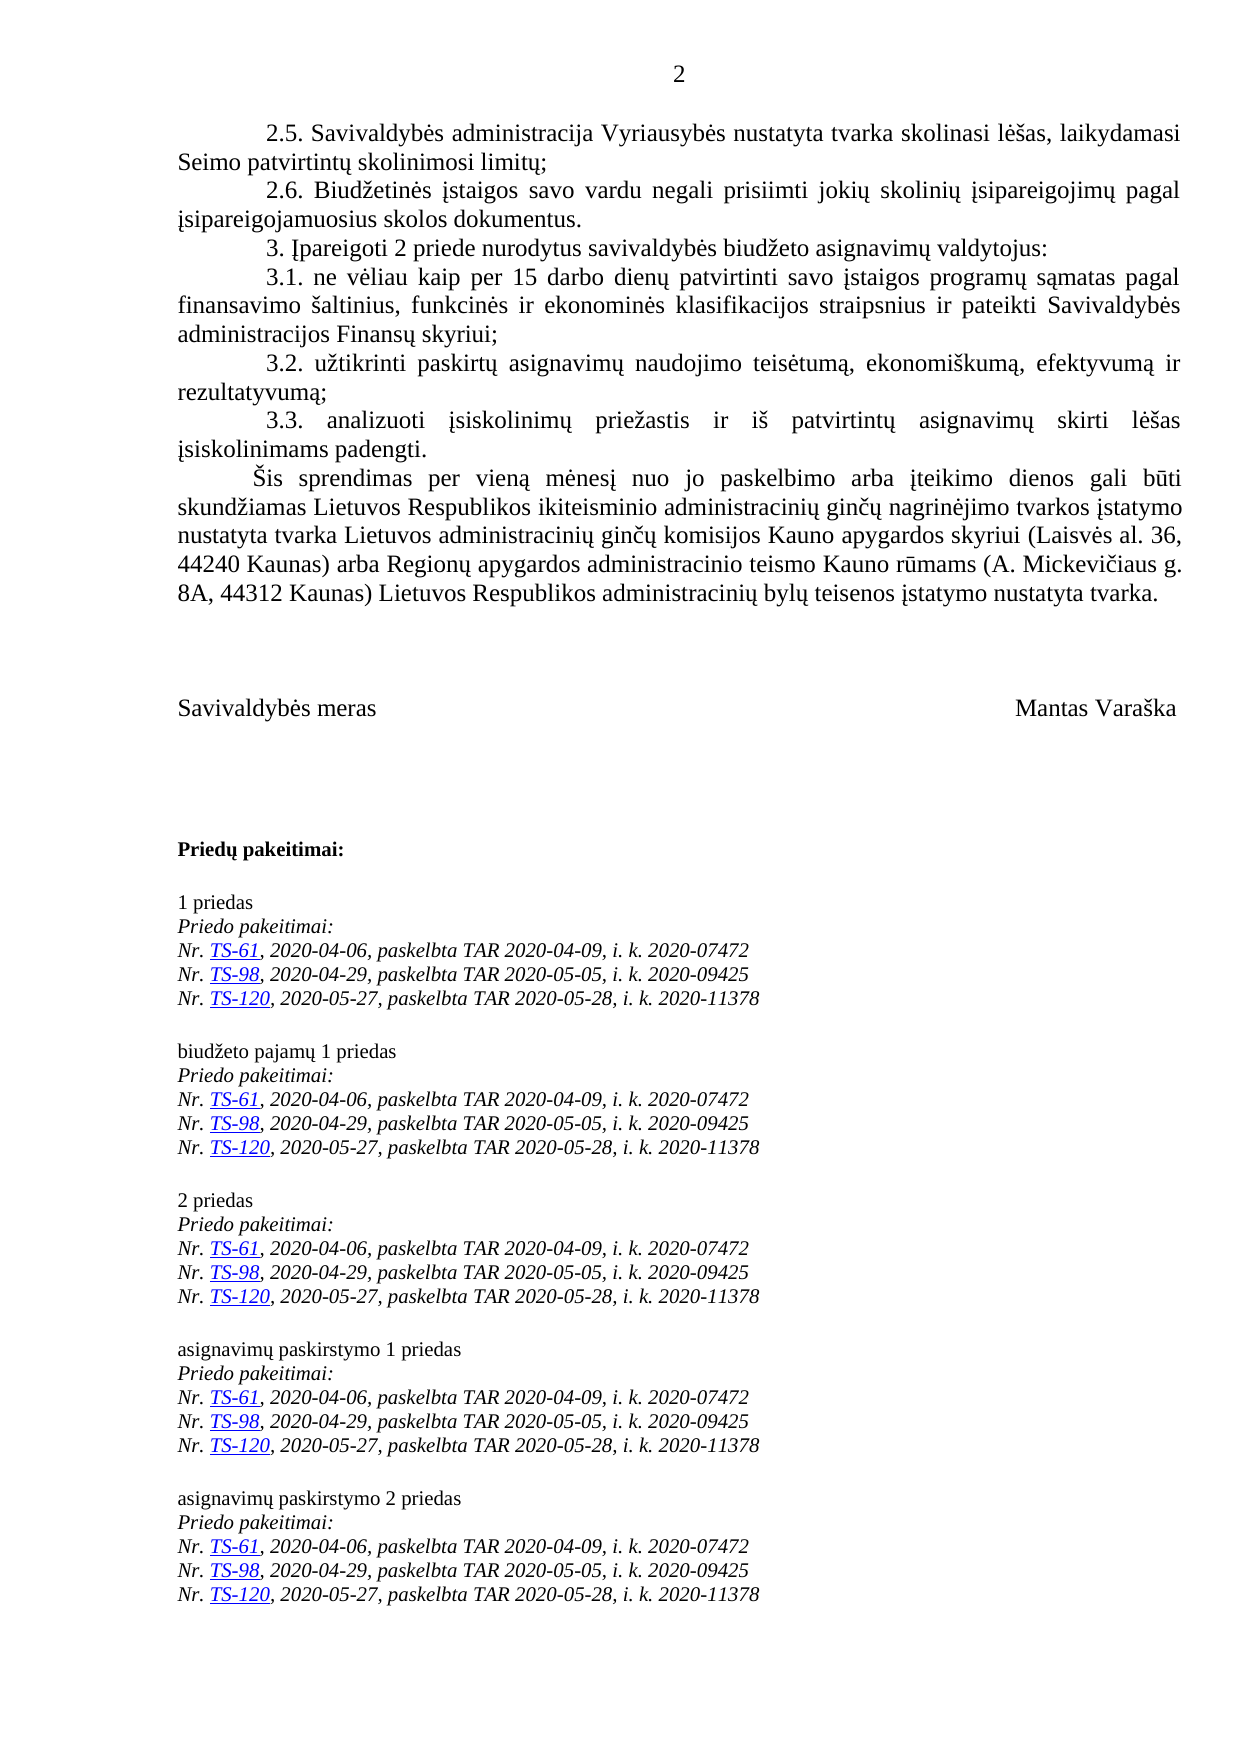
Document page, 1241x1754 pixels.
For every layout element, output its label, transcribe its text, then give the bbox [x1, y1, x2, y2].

text 1 priedas [177, 890, 1181, 914]
text Savivaldybės meras Mantas Varaška [177, 693, 1181, 722]
text 3.1. ne vėliau kaip per 15 darbo dienų patvirtinti savo įstaigos programų sąmatas pagal finansavimo šaltinius, funkcinės ir ekonominės klasifikacijos straipsnius ir pateikti Savivaldybės administracijos Finansų skyriui; [177, 262, 1181, 348]
text 2 priedas [177, 1188, 1181, 1212]
text Priedo pakeitimai: [177, 1063, 1181, 1087]
text Nr. TS-120, 2020-05-27, paskelbta TAR 2020-05-28, i. k. 2020-11378 [177, 1582, 1181, 1606]
text Priedų pakeitimai: [177, 837, 1181, 861]
text Nr. TS-120, 2020-05-27, paskelbta TAR 2020-05-28, i. k. 2020-11378 [177, 1135, 1181, 1159]
text Nr. TS-98, 2020-04-29, paskelbta TAR 2020-05-05, i. k. 2020-09425 [177, 1558, 1181, 1582]
text 3.3. analizuoti įsiskolinimų priežastis ir iš patvirtintų asignavimų skirti lėšas įsiskolinimams padengti. [177, 406, 1181, 463]
text 3.2. užtikrinti paskirtų asignavimų naudojimo teisėtumą, ekonomiškumą, efektyvumą ir rezultatyvumą; [177, 348, 1181, 406]
text Nr. TS-120, 2020-05-27, paskelbta TAR 2020-05-28, i. k. 2020-11378 [177, 1284, 1181, 1308]
text Priedo pakeitimai: [177, 1212, 1181, 1236]
text Nr. TS-98, 2020-04-29, paskelbta TAR 2020-05-05, i. k. 2020-09425 [177, 1260, 1181, 1284]
text asignavimų paskirstymo 1 priedas [177, 1337, 1181, 1361]
text Nr. TS-98, 2020-04-29, paskelbta TAR 2020-05-05, i. k. 2020-09425 [177, 1111, 1181, 1135]
text Nr. TS-98, 2020-04-29, paskelbta TAR 2020-05-05, i. k. 2020-09425 [177, 962, 1181, 986]
text Nr. TS-98, 2020-04-29, paskelbta TAR 2020-05-05, i. k. 2020-09425 [177, 1409, 1181, 1433]
text asignavimų paskirstymo 2 priedas [177, 1486, 1181, 1510]
text Nr. TS-120, 2020-05-27, paskelbta TAR 2020-05-28, i. k. 2020-11378 [177, 986, 1181, 1010]
text Nr. TS-61, 2020-04-06, paskelbta TAR 2020-04-09, i. k. 2020-07472 [177, 938, 1181, 962]
text Priedo pakeitimai: [177, 1510, 1181, 1534]
text 2.6. Biudžetinės įstaigos savo vardu negali prisiimti jokių skolinių įsipareigojimų pagal įsipareigojamuosius skolos dokumentus. [177, 176, 1181, 233]
text 3. Įpareigoti 2 priede nurodytus savivaldybės biudžeto asignavimų valdytojus: [177, 233, 1181, 262]
text Priedo pakeitimai: [177, 1361, 1181, 1385]
text biudžeto pajamų 1 priedas [177, 1039, 1181, 1063]
text Nr. TS-61, 2020-04-06, paskelbta TAR 2020-04-09, i. k. 2020-07472 [177, 1236, 1181, 1260]
text Nr. TS-61, 2020-04-06, paskelbta TAR 2020-04-09, i. k. 2020-07472 [177, 1534, 1181, 1558]
text 2.5. Savivaldybės administracija Vyriausybės nustatyta tvarka skolinasi lėšas, laikydamasi Seimo patvirtintų skolinimosi limitų; [177, 118, 1181, 176]
text Nr. TS-61, 2020-04-06, paskelbta TAR 2020-04-09, i. k. 2020-07472 [177, 1087, 1181, 1111]
text Nr. TS-120, 2020-05-27, paskelbta TAR 2020-05-28, i. k. 2020-11378 [177, 1433, 1181, 1457]
text Nr. TS-61, 2020-04-06, paskelbta TAR 2020-04-09, i. k. 2020-07472 [177, 1385, 1181, 1409]
text Šis sprendimas per vieną mėnesį nuo jo paskelbimo arba įteikimo dienos gali būti skundžiamas Lietuvos Respublikos ikiteisminio administracinių ginčų nagrinėjimo tvarkos įstatymo nustatyta tvarka Lietuvos administracinių ginčų komisijos Kauno apygardos skyriui (Laisvės al. 36, 44240 Kaunas) arba Regionų apygardos administracinio teismo Kauno rūmams (A. Mickevičiaus g. 8A, 44312 Kaunas) Lietuvos Respublikos administracinių bylų teisenos įstatymo nustatyta tvarka. [177, 463, 1183, 607]
text Priedo pakeitimai: [177, 914, 1181, 938]
